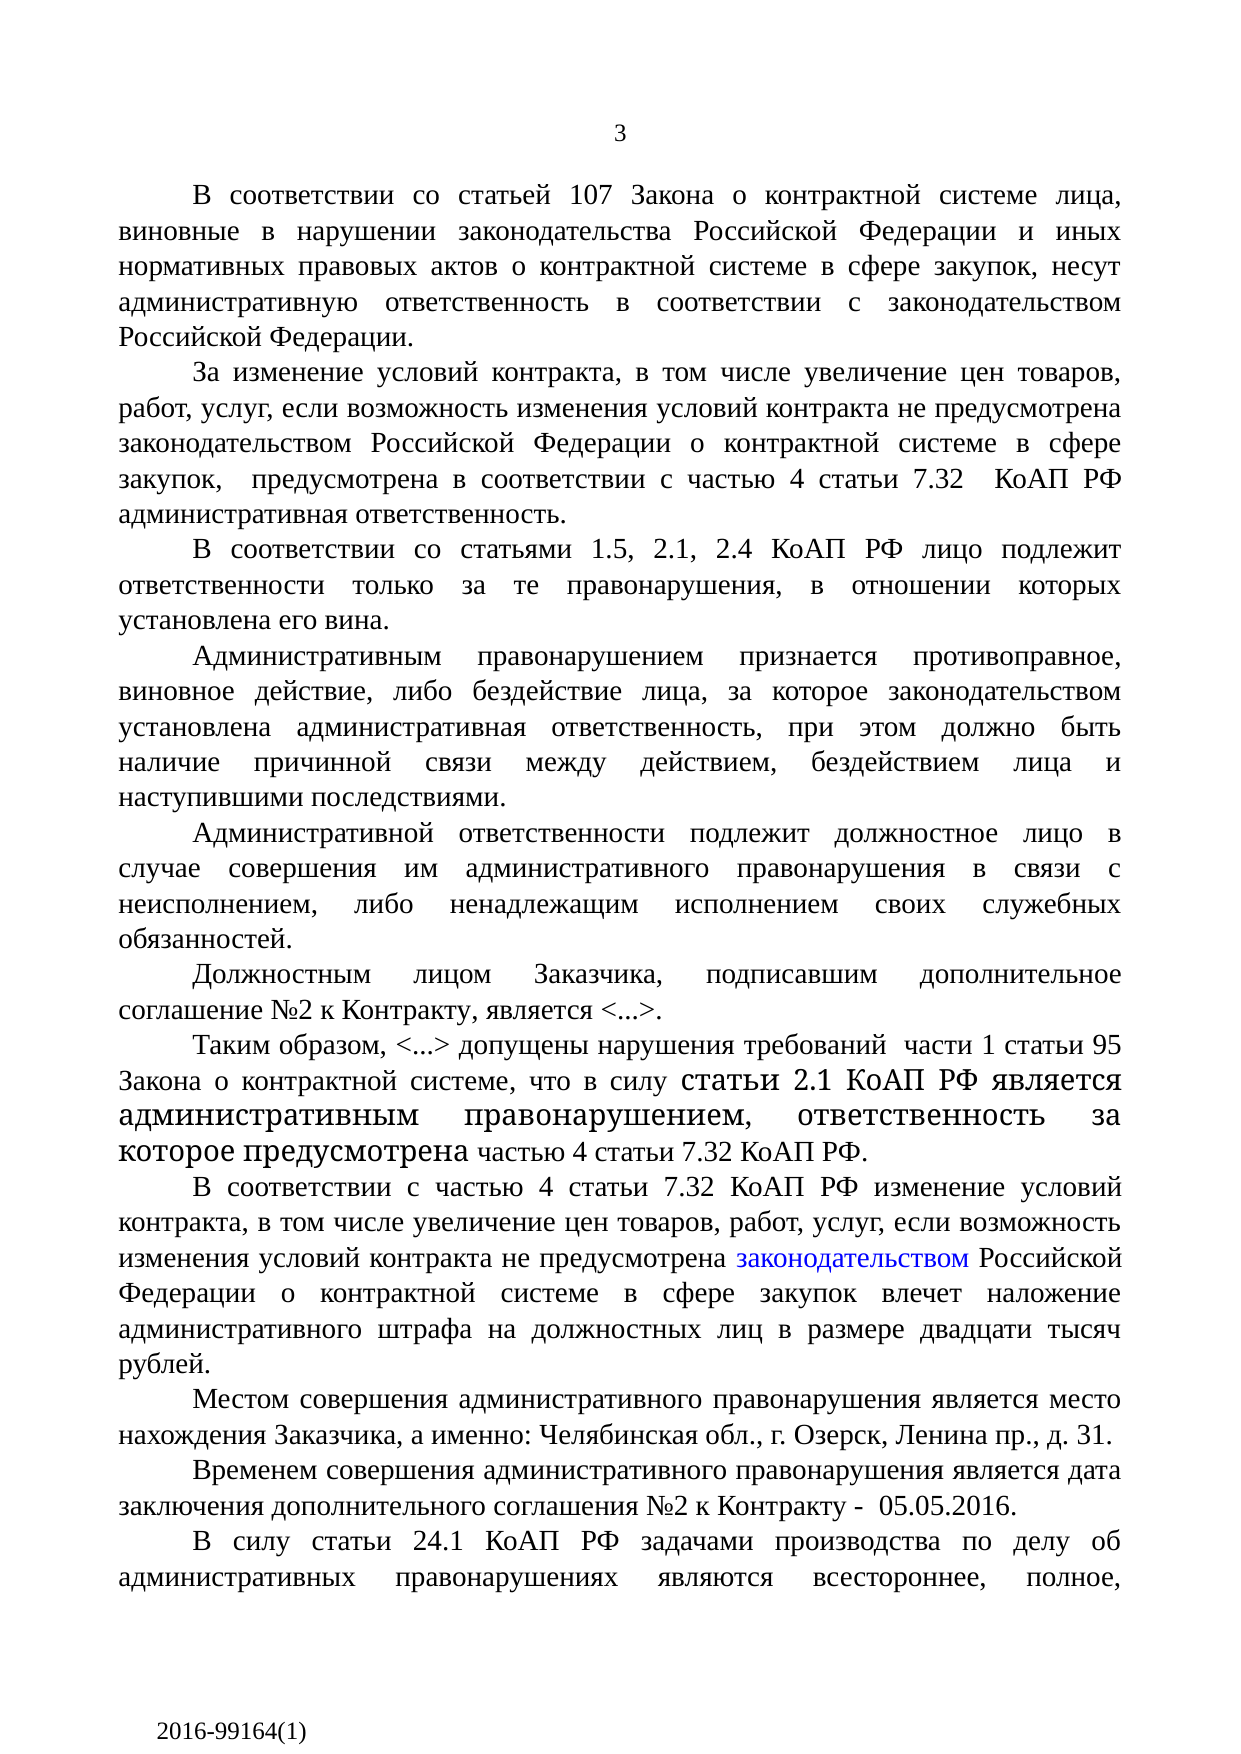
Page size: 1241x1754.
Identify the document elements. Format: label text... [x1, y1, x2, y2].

text Должностным лицом Заказчика, подписавшим дополнительное соглашение №2 к Контракту, является <...>. [118, 956, 1122, 1026]
text Местом совершения административного правонарушения является место нахождения Заказчика, а именно: Челябинская обл., г. Озерск, Ленина пр., д. 31. [118, 1381, 1122, 1451]
text Временем совершения административного правонарушения является дата заключения дополнительного соглашения №2 к Контракту - 05.05.2016. [118, 1451, 1122, 1522]
text Таким образом, <...> допущены нарушения требований части 1 статьи 95 Закона о контрактной системе, что в силу статьи 2.1 КоАП РФ является административным правонарушением, ответственность за которое предусмотрена частью 4 статьи 7.32 КоАП РФ. [118, 1026, 1122, 1168]
text В соответствии со статьями 1.5, 2.1, 2.4 КоАП РФ лицо подлежит ответственности только за те правонарушения, в отношении которых установлена его вина. [118, 531, 1122, 637]
text Административным правонарушением признается противоправное, виновное действие, либо бездействие лица, за которое законодательством установлена административная ответственность, при этом должно быть наличие причинной связи между действием, бездействием лица и наступившими последствиями. [118, 637, 1122, 814]
text Административной ответственности подлежит должностное лицо в случае совершения им административного правонарушения в связи с неисполнением, либо ненадлежащим исполнением своих служебных обязанностей. [118, 814, 1122, 956]
text В соответствии со статьей 107 Закона о контрактной системе лица, виновные в нарушении законодательства Российской Федерации и иных нормативных правовых актов о контрактной системе в сфере закупок, несут административную ответственность в соответствии с законодательством Российской Федерации. [118, 176, 1122, 353]
text В силу статьи 24.1 КоАП РФ задачами производства по делу об административных правонарушениях являются всестороннее, полное, [118, 1522, 1122, 1593]
text За изменение условий контракта, в том числе увеличение цен товаров, работ, услуг, если возможность изменения условий контракта не предусмотрена законодательством Российской Федерации о контрактной системе в сфере закупок, предусмотрена в соответствии с частью 4 статьи 7.32 КоАП РФ административная ответственность. [118, 353, 1122, 531]
text В соответствии с частью 4 статьи 7.32 КоАП РФ изменение условий контракта, в том числе увеличение цен товаров, работ, услуг, если возможность изменения условий контракта не предусмотрена законодательством Российской Федерации о контрактной системе в сфере закупок влечет наложение административного штрафа на должностных лиц в размере двадцати тысяч рублей. [118, 1168, 1122, 1381]
